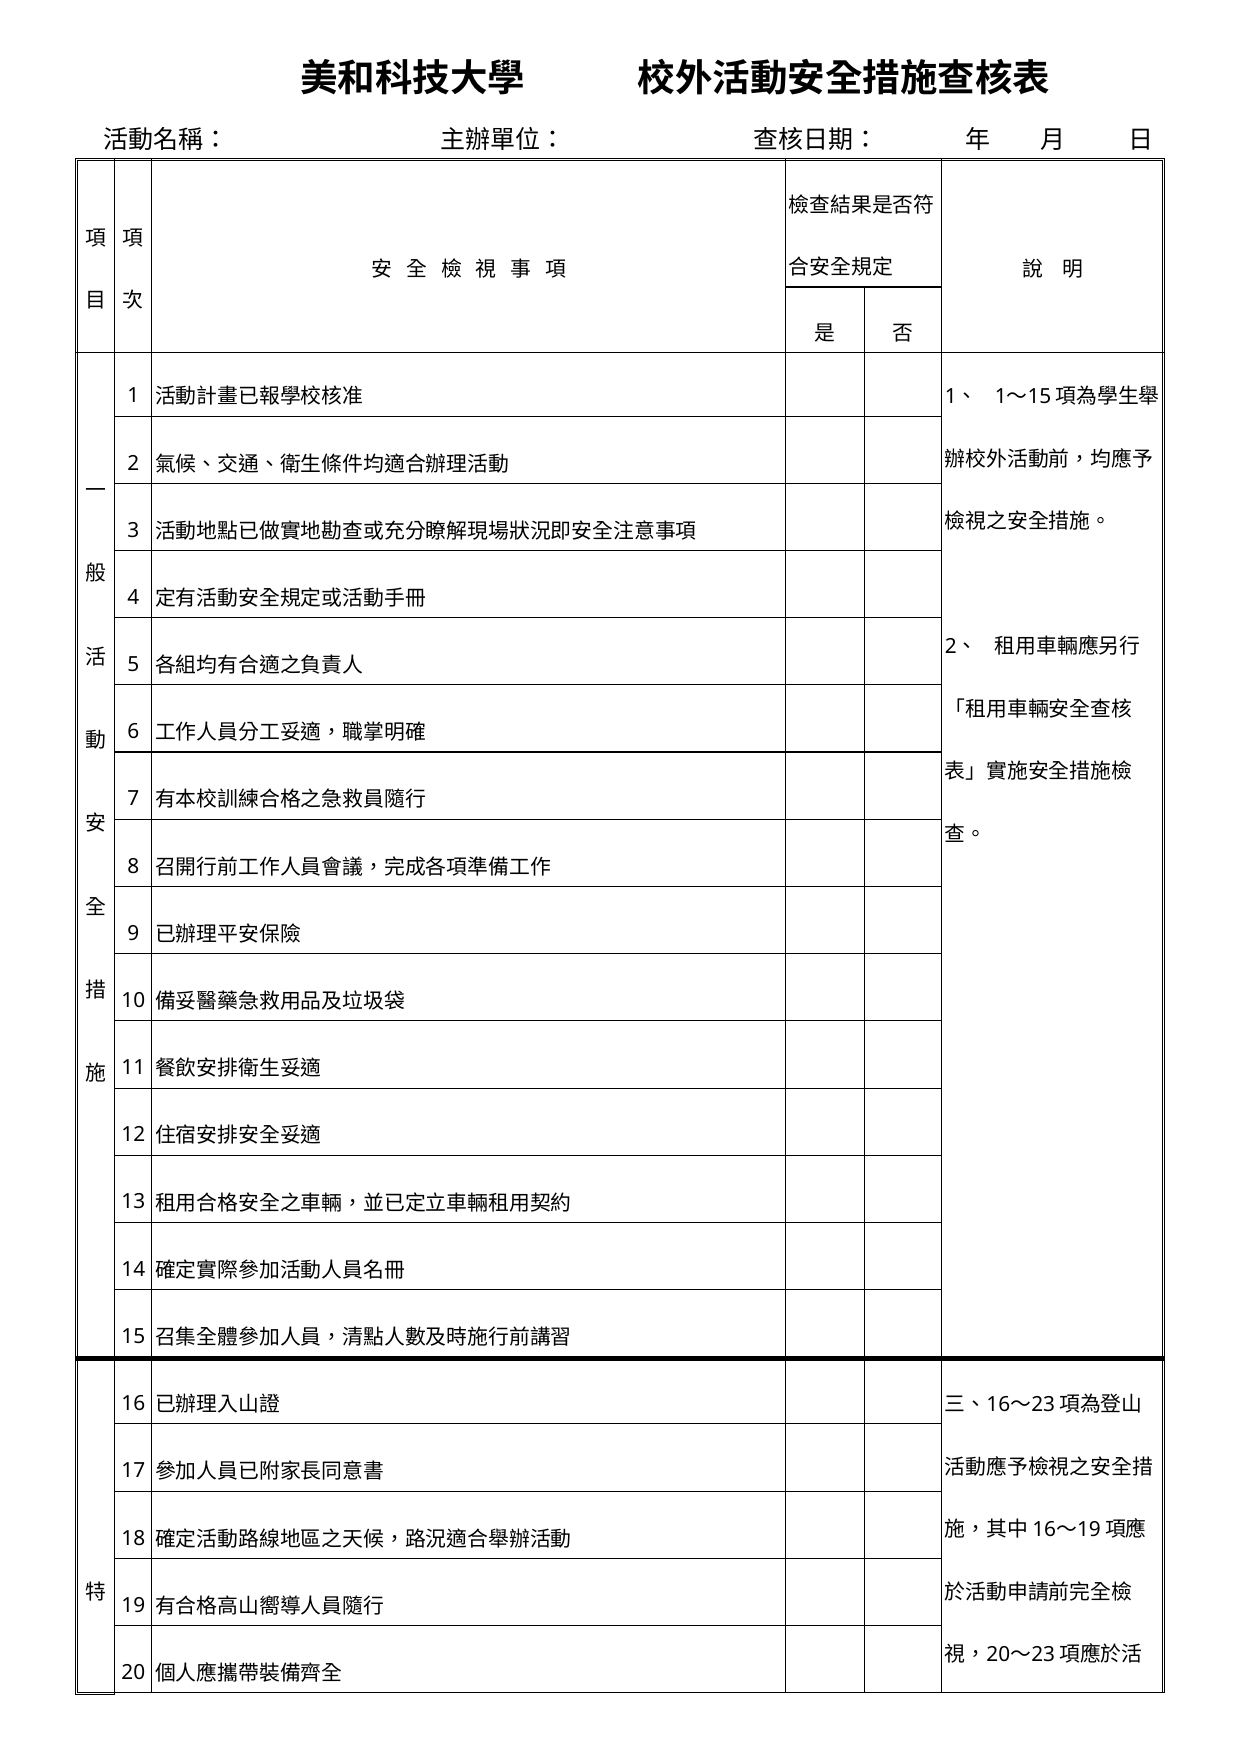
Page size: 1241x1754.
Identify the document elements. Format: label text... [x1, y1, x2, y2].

table_cell 4 [115, 551, 151, 617]
table_cell [865, 1156, 941, 1222]
table_cell 10 [115, 954, 151, 1020]
table_cell 召集全體參加人員，清點人數及時施行前講習 [152, 1290, 785, 1356]
table_cell [865, 1492, 941, 1558]
table_cell [786, 618, 864, 684]
table_cell [865, 685, 941, 751]
table_cell 餐飲安排衛生妥適 [152, 1021, 785, 1087]
table_cell 8 [115, 820, 151, 886]
table_cell 否 [865, 288, 941, 352]
table_cell [865, 417, 941, 483]
table_cell [865, 1424, 941, 1491]
table_cell 12 [115, 1089, 151, 1154]
table_cell 11 [115, 1021, 151, 1087]
table_cell 確定實際參加活動人員名冊 [152, 1223, 785, 1289]
table_cell 工作人員分工妥適，職掌明確 [152, 685, 785, 751]
table_cell 13 [115, 1156, 151, 1222]
table_cell [865, 353, 941, 416]
table_cell 6 [115, 685, 151, 751]
table_cell [786, 685, 864, 751]
table_cell 活動計畫已報學校核准 [152, 353, 785, 416]
table_cell 特 [78, 1361, 114, 1692]
table_cell [865, 551, 941, 617]
table_cell [865, 1223, 941, 1289]
text 美和科技大學 校外活動安全措施查核表 [59, 33, 1240, 96]
table_cell [786, 417, 864, 483]
table_cell 住宿安排安全妥適 [152, 1089, 785, 1154]
table_cell [865, 820, 941, 886]
table_cell [865, 887, 941, 953]
table_cell [786, 1492, 864, 1558]
table_cell 三、16～23項為登山活動應予檢視之安全措施，其中16～19項應於活動申請前完全檢視，20～23項應於活 [942, 1361, 1162, 1692]
table_cell 氣候、交通、衛生條件均適合辦理活動 [152, 417, 785, 483]
table_cell [786, 1290, 864, 1356]
table_cell 20 [115, 1626, 151, 1692]
table_cell [786, 484, 864, 550]
table_cell [786, 1089, 864, 1154]
table_cell 有合格高山嚮導人員隨行 [152, 1559, 785, 1625]
table_cell 7 [115, 753, 151, 819]
table_cell [786, 820, 864, 886]
table_cell 1～15項為學生舉辦校外活動前，均應予檢視之安全措施。 租用車輛應另行「租用車輛安全查核表」實施安全措施檢查。 [942, 353, 1162, 1356]
table_cell [786, 1361, 864, 1423]
table_cell 一 般 活 動 安 全 措 施 [78, 353, 114, 1356]
table_cell [786, 1156, 864, 1222]
table_header 說 明 [942, 161, 1162, 352]
table_cell [786, 954, 864, 1020]
table_cell [865, 1021, 941, 1087]
table_cell [786, 1424, 864, 1491]
table_cell 確定活動路線地區之天候，路況適合舉辦活動 [152, 1492, 785, 1558]
table_header 項 目 [78, 161, 114, 352]
table_cell [865, 1626, 941, 1692]
table_cell 18 [115, 1492, 151, 1558]
table_cell [865, 1089, 941, 1154]
table_cell [786, 1559, 864, 1625]
text 活動名稱： 主辦單位： 查核日期： 年 月 日 [0, 96, 1240, 158]
table_cell 備妥醫藥急救用品及垃圾袋 [152, 954, 785, 1020]
table_cell 14 [115, 1223, 151, 1289]
table_cell 19 [115, 1559, 151, 1625]
table_cell 定有活動安全規定或活動手冊 [152, 551, 785, 617]
table_cell [786, 1021, 864, 1087]
table_cell 3 [115, 484, 151, 550]
table_cell [786, 1626, 864, 1692]
table_cell 是 [786, 288, 864, 352]
table_cell [786, 887, 864, 953]
table_header 項 次 [115, 161, 151, 352]
table_cell 9 [115, 887, 151, 953]
table_cell 參加人員已附家長同意書 [152, 1424, 785, 1491]
table_cell [865, 484, 941, 550]
table_cell 16 [115, 1361, 151, 1423]
table_cell 17 [115, 1424, 151, 1491]
table_cell 已辦理入山證 [152, 1361, 785, 1423]
table_header 安 全 檢 視 事 項 [152, 161, 785, 352]
table_cell 各組均有合適之負責人 [152, 618, 785, 684]
table_cell [865, 1290, 941, 1356]
table_cell [865, 1559, 941, 1625]
table_cell 有本校訓練合格之急救員隨行 [152, 753, 785, 819]
table_cell 個人應攜帶裝備齊全 [152, 1626, 785, 1692]
table_cell [786, 551, 864, 617]
table_cell [865, 753, 941, 819]
table_cell 1 [115, 353, 151, 416]
table_cell [786, 1223, 864, 1289]
table_header 檢查結果是否符合安全規定 [786, 161, 941, 286]
table_cell 15 [115, 1290, 151, 1356]
table_cell 活動地點已做實地勘查或充分瞭解現場狀況即安全注意事項 [152, 484, 785, 550]
table_cell 5 [115, 618, 151, 684]
table_cell [865, 954, 941, 1020]
table_cell [865, 618, 941, 684]
table_cell 2 [115, 417, 151, 483]
table_cell [786, 753, 864, 819]
table_cell 租用合格安全之車輛，並已定立車輛租用契約 [152, 1156, 785, 1222]
table_cell [865, 1361, 941, 1423]
table_cell 已辦理平安保險 [152, 887, 785, 953]
table_cell 召開行前工作人員會議，完成各項準備工作 [152, 820, 785, 886]
table_cell [786, 353, 864, 416]
